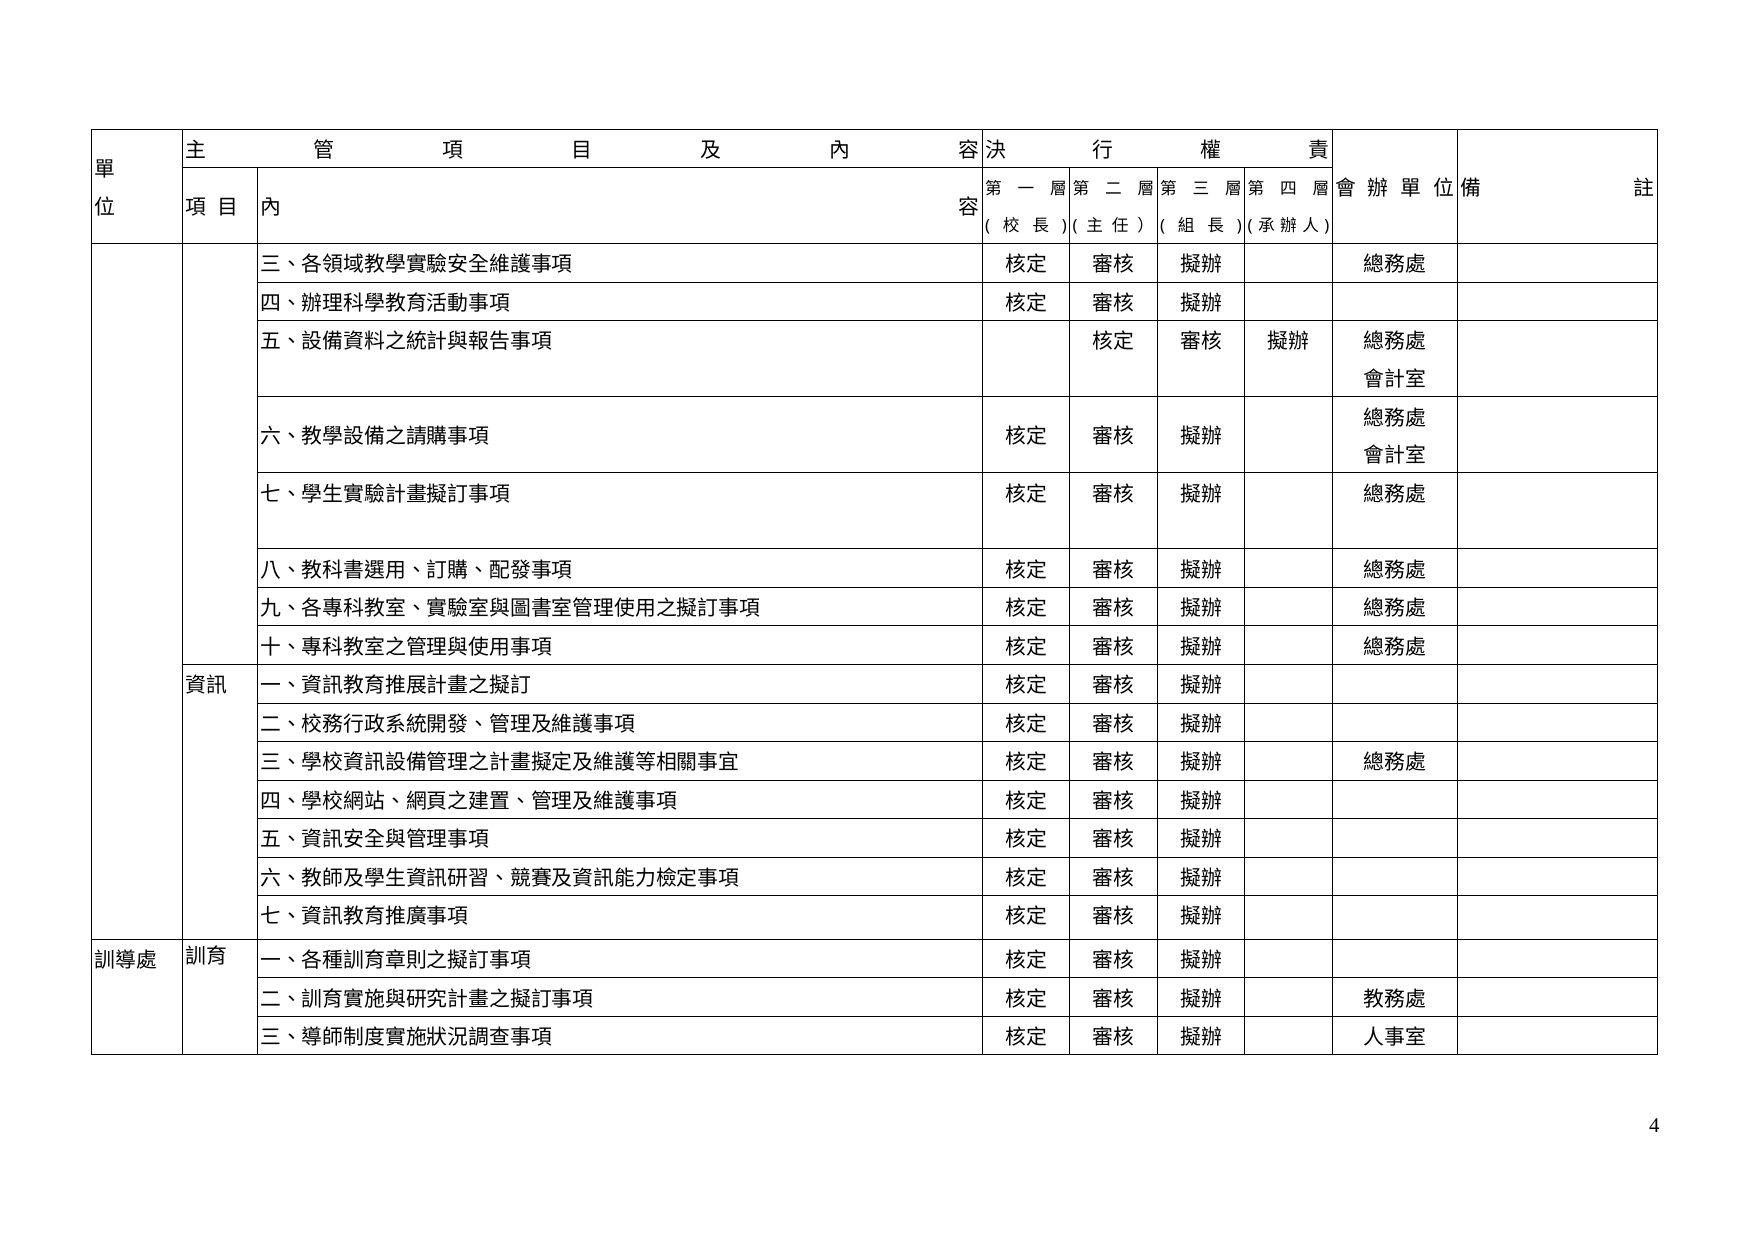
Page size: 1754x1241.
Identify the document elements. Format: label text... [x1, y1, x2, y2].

table_header 備註 [1458, 130, 1657, 243]
table_cell [1458, 858, 1657, 895]
table_cell [1333, 819, 1457, 857]
table_cell [1245, 896, 1332, 938]
table_cell [1245, 397, 1332, 472]
table_cell 資訊 [183, 665, 257, 938]
table_cell 三、導師制度實施狀況調查事項 [258, 1017, 982, 1054]
table_cell [1245, 819, 1332, 857]
table_cell [1458, 940, 1657, 977]
table_cell [1245, 978, 1332, 1016]
table_cell 審核 [1070, 704, 1157, 741]
table_cell 訓導處 [92, 940, 182, 1054]
table_cell [1458, 704, 1657, 741]
table_cell [1245, 549, 1332, 587]
table_cell 核定 [983, 283, 1069, 320]
table_cell 三、各領域教學實驗安全維護事項 [258, 244, 982, 282]
table_cell [1458, 473, 1657, 548]
table_cell 五、資訊安全與管理事項 [258, 819, 982, 857]
table_cell 核定 [983, 940, 1069, 977]
table_cell [1333, 896, 1457, 938]
table_cell 審核 [1070, 742, 1157, 779]
table_cell 核定 [983, 549, 1069, 587]
table_cell 審核 [1070, 283, 1157, 320]
table_cell 內容 [258, 168, 982, 243]
table_cell [1458, 588, 1657, 625]
table_cell [1333, 858, 1457, 895]
table_cell 總務處 [1333, 549, 1457, 587]
table_cell 總務處 [1333, 473, 1457, 548]
table_cell [1458, 896, 1657, 938]
table_cell 人事室 [1333, 1017, 1457, 1054]
table_cell 擬辦 [1245, 321, 1332, 396]
table_cell 擬辦 [1158, 819, 1244, 857]
table_cell [1458, 665, 1657, 702]
table_header 主管項目及內容 [183, 130, 982, 167]
table_header 會辦單位 [1333, 130, 1457, 243]
table_cell 總務處 會計室 [1333, 321, 1457, 396]
table_header 單 位 [92, 130, 182, 243]
table_cell [1458, 978, 1657, 1016]
table_cell [1458, 283, 1657, 320]
table_cell [1245, 940, 1332, 977]
table_cell 總務處 [1333, 742, 1457, 779]
table_cell 總務處 [1333, 626, 1457, 664]
table_cell [1458, 626, 1657, 664]
table_cell 審核 [1070, 665, 1157, 702]
table_cell 審核 [1070, 1017, 1157, 1054]
table_cell 擬辦 [1158, 665, 1244, 702]
table_cell 三、學校資訊設備管理之計畫擬定及維護等相關事宜 [258, 742, 982, 779]
table_cell [1458, 742, 1657, 779]
table_cell [1245, 858, 1332, 895]
table_cell 擬辦 [1158, 858, 1244, 895]
table_cell [1245, 626, 1332, 664]
table_cell 教務處 [1333, 978, 1457, 1016]
table_cell 總務處 [1333, 244, 1457, 282]
table_cell 核定 [983, 704, 1069, 741]
table_cell 十、專科教室之管理與使用事項 [258, 626, 982, 664]
table_cell 擬辦 [1158, 244, 1244, 282]
table_cell 二、校務行政系統開發、管理及維護事項 [258, 704, 982, 741]
table_cell [1458, 819, 1657, 857]
table_cell 核定 [983, 742, 1069, 779]
table_cell 核定 [983, 588, 1069, 625]
table_cell 核定 [983, 473, 1069, 548]
table_cell [1245, 244, 1332, 282]
table_cell 六、教學設備之請購事項 [258, 397, 982, 472]
table_cell 審核 [1070, 473, 1157, 548]
table_cell 核定 [983, 978, 1069, 1016]
table_cell 六、教師及學生資訊研習、競賽及資訊能力檢定事項 [258, 858, 982, 895]
table_cell [1245, 283, 1332, 320]
table_cell 項目 [183, 168, 257, 243]
table_cell 擬辦 [1158, 704, 1244, 741]
table_cell 第一層 (校長) [983, 168, 1069, 243]
table_cell 核定 [1070, 321, 1157, 396]
table_cell [1245, 588, 1332, 625]
table_cell 擬辦 [1158, 397, 1244, 472]
table_cell 一、各種訓育章則之擬訂事項 [258, 940, 982, 977]
table_cell 總務處 [1333, 588, 1457, 625]
table_cell 核定 [983, 896, 1069, 938]
table_cell [1458, 549, 1657, 587]
table_cell [1458, 397, 1657, 472]
table_cell 審核 [1070, 858, 1157, 895]
table_cell 審核 [1070, 549, 1157, 587]
table_cell 二、訓育實施與研究計畫之擬訂事項 [258, 978, 982, 1016]
table_cell [1458, 781, 1657, 818]
table_cell 擬辦 [1158, 1017, 1244, 1054]
table_cell 核定 [983, 244, 1069, 282]
table_cell 審核 [1070, 626, 1157, 664]
table_cell 審核 [1070, 397, 1157, 472]
table_cell 擬辦 [1158, 940, 1244, 977]
table_cell [1458, 1017, 1657, 1054]
table_cell 七、學生實驗計畫擬訂事項 [258, 473, 982, 548]
table_cell [1245, 665, 1332, 702]
table_cell 審核 [1070, 940, 1157, 977]
table_cell 擬辦 [1158, 742, 1244, 779]
table_cell [1458, 244, 1657, 282]
table_cell 核定 [983, 819, 1069, 857]
table_cell 第二層 (主任） [1070, 168, 1157, 243]
table_cell 五、設備資料之統計與報告事項 [258, 321, 982, 396]
table_cell 擬辦 [1158, 781, 1244, 818]
table_cell 核定 [983, 1017, 1069, 1054]
table_cell [1458, 321, 1657, 396]
table_cell 七、資訊教育推廣事項 [258, 896, 982, 938]
table_cell [1333, 704, 1457, 741]
table_cell 核定 [983, 665, 1069, 702]
table_cell 核定 [983, 626, 1069, 664]
table_cell [1333, 665, 1457, 702]
table_cell 訓育 [183, 940, 257, 1054]
table_cell [1245, 742, 1332, 779]
table_cell 核定 [983, 858, 1069, 895]
table_cell 第四層 (承辦人) [1245, 168, 1332, 243]
table_cell 審核 [1070, 244, 1157, 282]
table_cell [1245, 1017, 1332, 1054]
table_cell 審核 [1070, 781, 1157, 818]
table_cell 擬辦 [1158, 978, 1244, 1016]
table_cell [1333, 781, 1457, 818]
table_cell 九、各專科教室、實驗室與圖書室管理使用之擬訂事項 [258, 588, 982, 625]
table_cell 第三層 (組長) [1158, 168, 1244, 243]
table_cell 擬辦 [1158, 549, 1244, 587]
table_cell 審核 [1158, 321, 1244, 396]
table_cell 擬辦 [1158, 626, 1244, 664]
table_cell [1245, 704, 1332, 741]
table_cell 擬辦 [1158, 473, 1244, 548]
table_cell 四、學校網站、網頁之建置、管理及維護事項 [258, 781, 982, 818]
table_cell [1245, 473, 1332, 548]
table_cell 審核 [1070, 588, 1157, 625]
table_cell 核定 [983, 781, 1069, 818]
table_cell 八、教科書選用、訂購、配發事項 [258, 549, 982, 587]
table_cell 擬辦 [1158, 283, 1244, 320]
table_header 決行權責 [983, 130, 1332, 167]
table_cell 擬辦 [1158, 896, 1244, 938]
table_cell 審核 [1070, 978, 1157, 1016]
table_cell 擬辦 [1158, 588, 1244, 625]
table_cell 審核 [1070, 819, 1157, 857]
table_cell 四、辦理科學教育活動事項 [258, 283, 982, 320]
table_cell 總務處 會計室 [1333, 397, 1457, 472]
table_cell 審核 [1070, 896, 1157, 938]
table_cell 一、資訊教育推展計畫之擬訂 [258, 665, 982, 702]
table_cell [1333, 283, 1457, 320]
table_cell [983, 321, 1069, 396]
table_cell [1333, 940, 1457, 977]
table_cell [1245, 781, 1332, 818]
table_cell 核定 [983, 397, 1069, 472]
